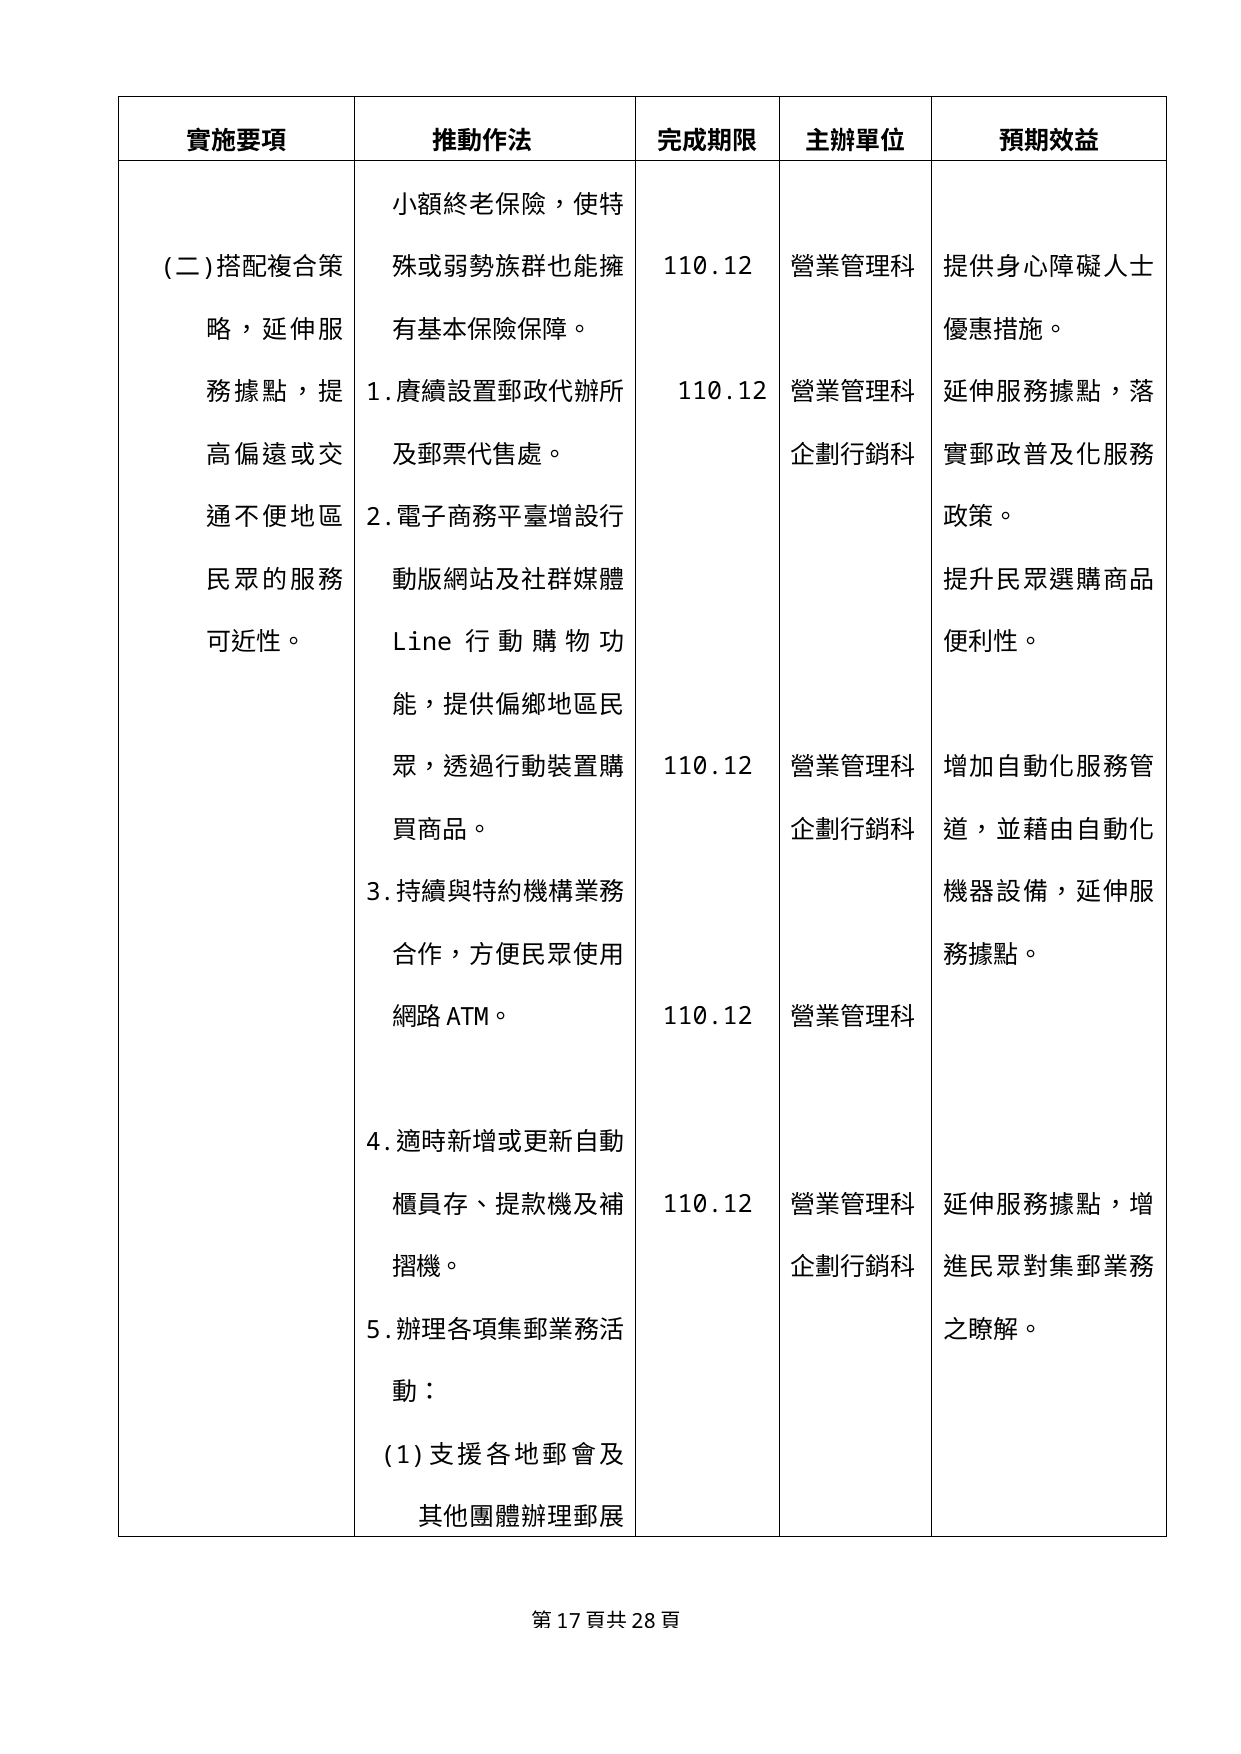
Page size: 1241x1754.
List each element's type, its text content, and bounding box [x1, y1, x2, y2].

table_header 實施要項 [119, 97, 354, 160]
table_header 完成期限 [636, 97, 779, 160]
table_cell 110.12 110.12 110.12 110.12 110.12 [636, 161, 779, 1536]
table_cell 小額終老保險，使特殊或弱勢族群也能擁有基本保險保障。 1.賡續設置郵政代辦所及郵票代售處。 2.電子商務平臺增設行動版網站及社群媒體Line行動購物功能，提供偏鄉地區民眾，透過行動裝置購買商品。 3.持續與特約機構業務合作，方便民眾使用網路ATM。 4.適時新增或更新自動櫃員存、提款機及補摺機。 5.辦理各項集郵業務活動： (1)支援各地郵會及其他團體辦理郵展 [355, 161, 635, 1536]
table_cell (二)搭配複合策略，延伸服務據點，提高偏遠或交通不便地區民眾的服務可近性。 [119, 161, 354, 1536]
table_header 主辦單位 [780, 97, 931, 160]
table_header 推動作法 [355, 97, 635, 160]
table_cell 營業管理科 營業管理科 企劃行銷科 營業管理科 企劃行銷科 營業管理科 營業管理科 企劃行銷科 [780, 161, 931, 1536]
table_cell 提供身心障礙人士優惠措施。 延伸服務據點，落實郵政普及化服務政策。 提升民眾選購商品便利性。 增加自動化服務管道，並藉由自動化機器設備，延伸服務據點。 延伸服務據點，增進民眾對集郵業務之瞭解。 [932, 161, 1166, 1536]
table_header 預期效益 [932, 97, 1166, 160]
